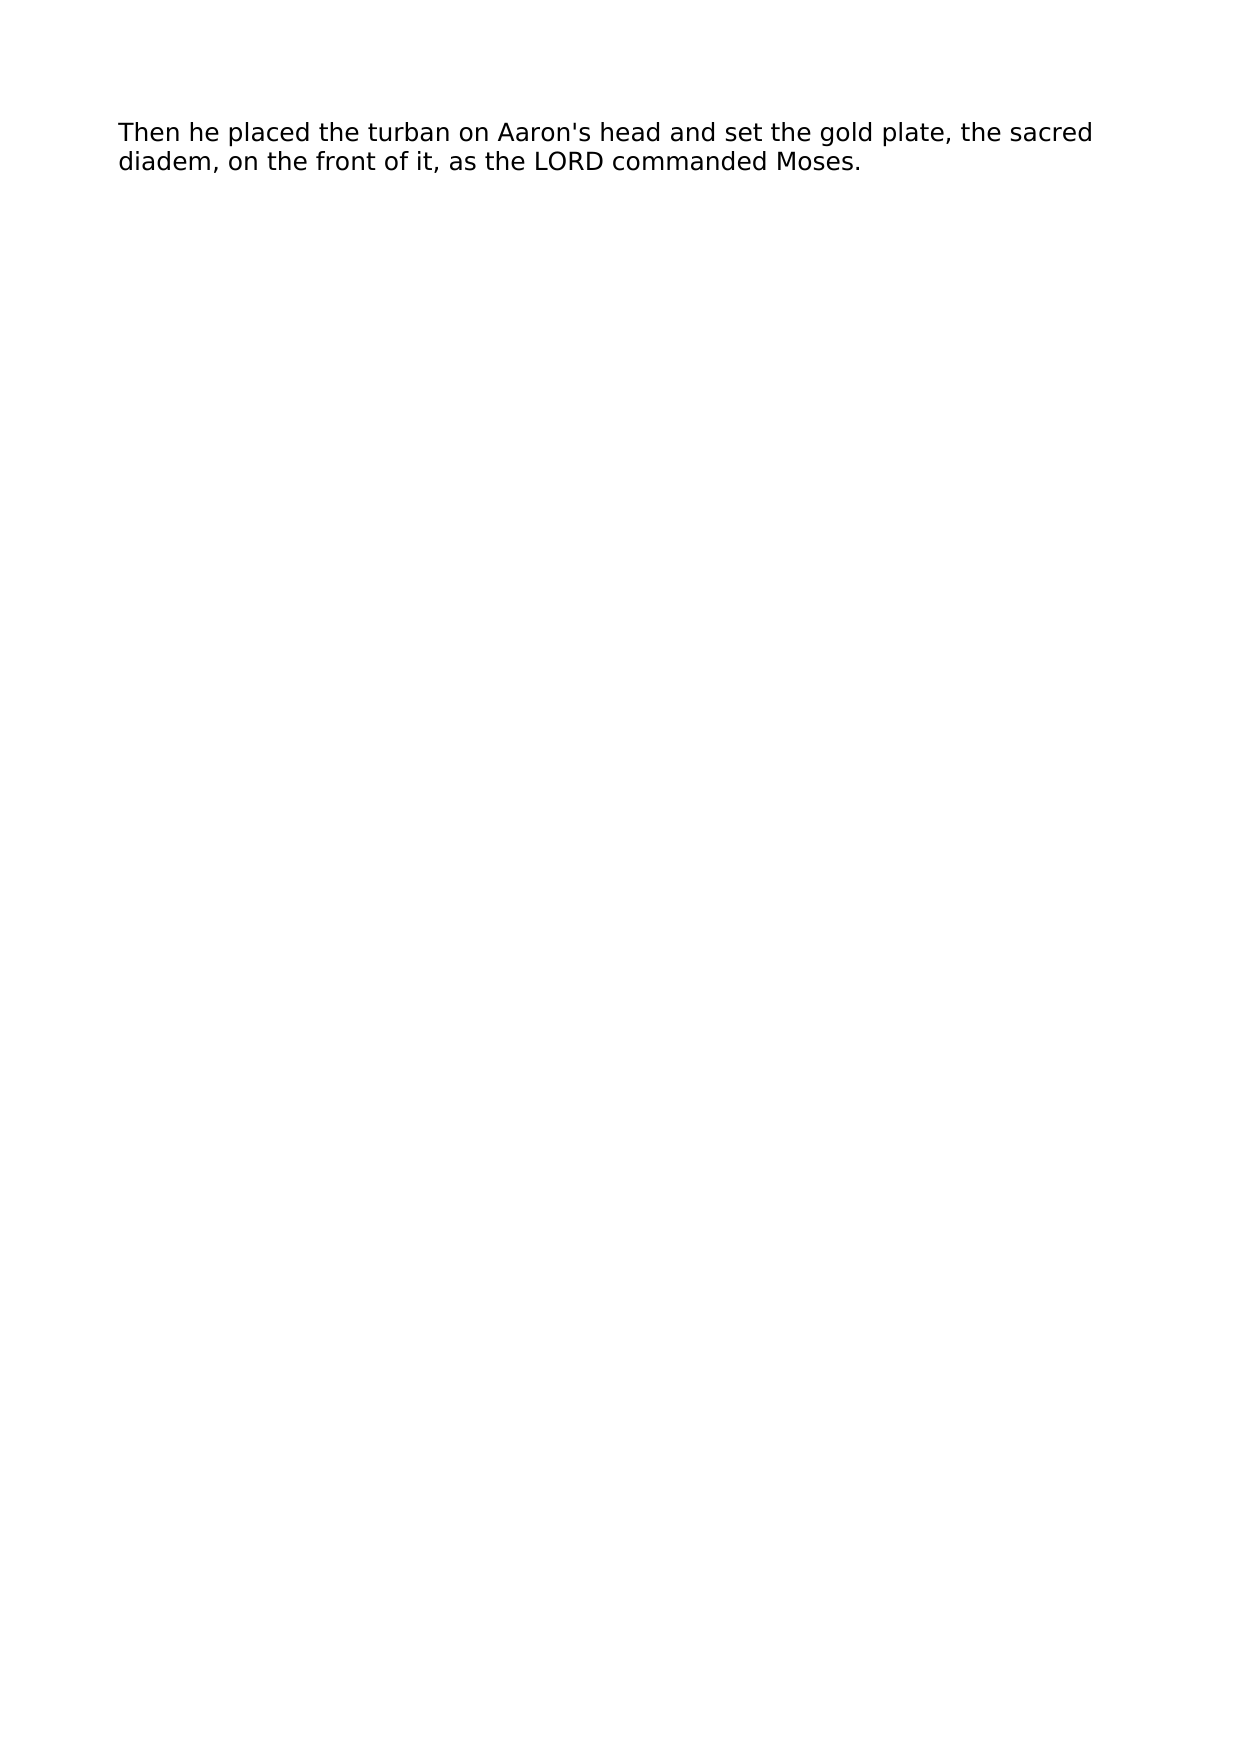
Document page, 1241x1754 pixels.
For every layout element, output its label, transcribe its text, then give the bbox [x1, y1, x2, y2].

text Then he placed the turban on Aaron's head and set the gold plate, the sacred diadem, on the front of it, as the LORD commanded Moses. [118, 118, 1122, 176]
